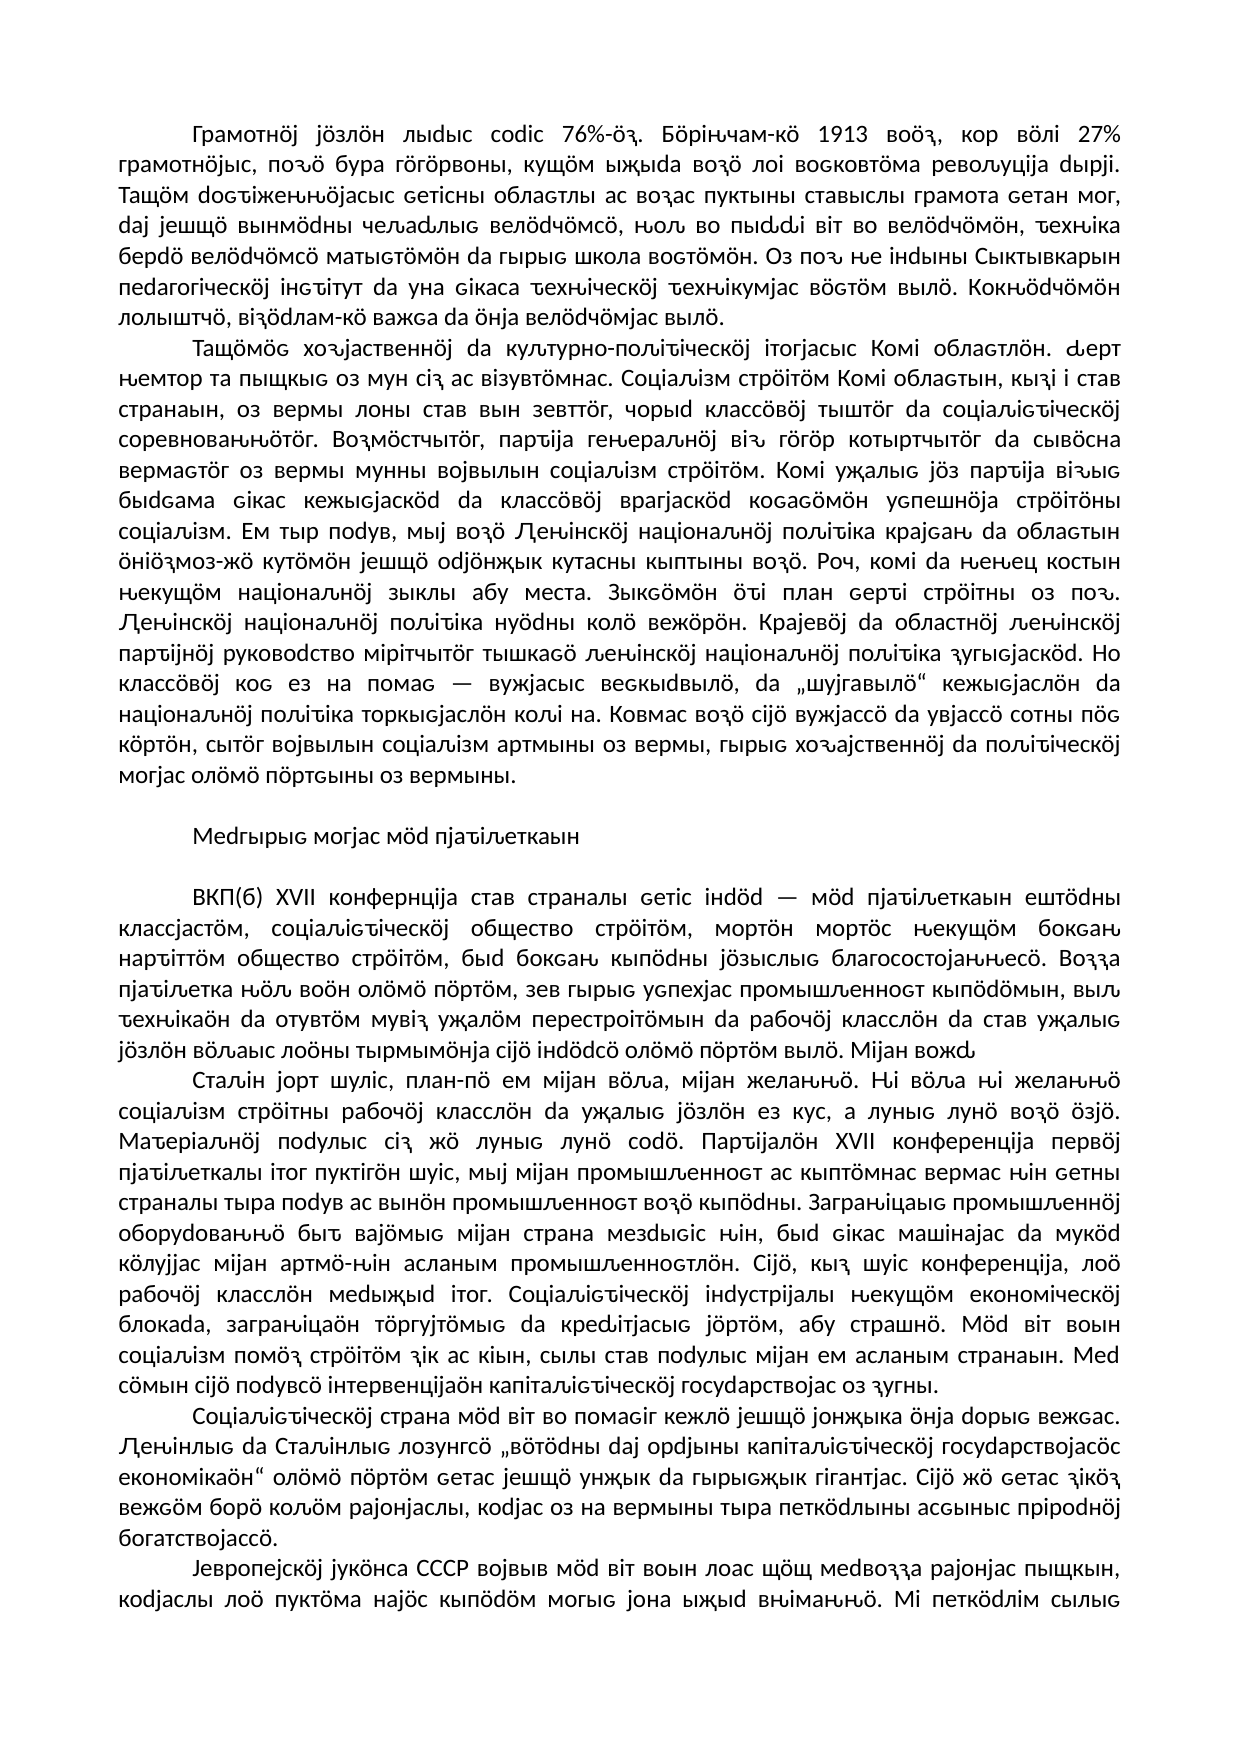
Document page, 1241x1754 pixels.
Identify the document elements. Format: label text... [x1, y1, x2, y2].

text ВКП(б) XVII конфернціја став страналы ԍетіс інԁӧԁ — мӧԁ пјаԏіԉеткаын ештӧԁны классјастӧм, соціаԉіԍԏіческӧј общество стрӧітӧм, мортӧн мортӧс ԋекущӧм бокԍаԋ нарԏіттӧм общество стрӧітӧм, быԁ бокԍаԋ кыпӧԁны јӧзыслыԍ благосостојаԋԋесӧ. Воԇԇа пјаԏіԉетка ԋӧԉ воӧн олӧмӧ пӧртӧм, зев гырыԍ уԍпехјас промышԉенноԍт кыпӧԁӧмын, выԉ ԏехԋікаӧн ԁа отувтӧм мувіԇ уҗалӧм перестроітӧмын ԁа рабочӧј класслӧн ԁа став уҗалыԍ јӧзлӧн вӧԉаыс лоӧны тырмымӧнја сіјӧ інԁӧԁсӧ олӧмӧ пӧртӧм вылӧ. Міјан вожԃ [118, 881, 1122, 1064]
text Грамотнӧј јӧзлӧн лыԁыс соԁіс 76%-ӧԇ. Бӧріԋчам-кӧ 1913 воӧԇ, кор вӧлі 27% грамотнӧјыс, поԅӧ бура гӧгӧрвоны, кущӧм ыҗыԁа воԇӧ лоі воԍковтӧма ревоԉуціја ԁырјі. Тащӧм ԁоԍԏіжеԋԋӧјасыс ԍетісны облаԍтлы ас воԇас пуктыны ставыслы грамота ԍетан мог, ԁај јешщӧ вынмӧԁны чеԉаԃлыԍ велӧԁчӧмсӧ, ԋоԉ во пыԃԃі віт во велӧԁчӧмӧн, ԏехԋіка берԁӧ велӧԁчӧмсӧ матыԍтӧмӧн ԁа гырыԍ школа воԍтӧмӧн. Оз поԅ ԋе інԁыны Сыктывкарын пеԁагогіческӧј інԍԏітут ԁа уна ԍікаса ԏехԋіческӧј ԏехԋікумјас вӧԍтӧм вылӧ. Кокԋӧԁчӧмӧн лолыштчӧ, віԇӧԁлам-кӧ важԍа ԁа ӧнја велӧԁчӧмјас вылӧ. [118, 118, 1122, 332]
text Стаԉін јорт шуліс, план-пӧ ем міјан вӧԉа, міјан желаԋԋӧ. Ԋі вӧԉа ԋі желаԋԋӧ соціаԉізм стрӧітны рабочӧј класслӧн ԁа уҗалыԍ јӧзлӧн ез кус, а луныԍ лунӧ воԇӧ ӧзјӧ. Маԏеріаԉнӧј поԁулыс сіԇ жӧ луныԍ лунӧ соԁӧ. Парԏіјалӧн XVII конференціја первӧј пјаԏіԉеткалы ітог пуктігӧн шуіс, мыј міјан промышԉенноԍт ас кыптӧмнас вермас ԋін ԍетны страналы тыра поԁув ас вынӧн промышԉенноԍт воԇӧ кыпӧԁны. Заграԋіцаыԍ промышԉеннӧј оборуԁоваԋԋӧ быԏ вајӧмыԍ міјан страна мезԁыԍіс ԋін, быԁ ԍікас машінајас ԁа мукӧԁ кӧлујјас міјан артмӧ-ԋін асланым промышԉенноԍтлӧн. Сіјӧ, кыԇ шуіс конференціја, лоӧ рабочӧј класслӧн меԁыҗыԁ ітог. Соціаԉіԍԏіческӧј інԁустріјалы ԋекущӧм економіческӧј блокаԁа, заграԋіцаӧн тӧргујтӧмыԍ ԁа креԃітјасыԍ јӧртӧм, абу страшнӧ. Мӧԁ віт воын соціаԉізм помӧԇ стрӧітӧм ԇік ас кіын, сылы став поԁулыс міјан ем асланым странаын. Меԁ сӧмын сіјӧ поԁувсӧ інтервенціјаӧн капітаԉіԍԏіческӧј госуԁарствојас оз ԇугны. [118, 1064, 1122, 1400]
text Соціаԉіԍԏіческӧј страна мӧԁ віт во помаԍіг кежлӧ јешщӧ јонҗыка ӧнја ԁорыԍ вежԍас. Ԉеԋінлыԍ ԁа Стаԉінлыԍ лозунгсӧ „вӧтӧԁны ԁај орԁјыны капітаԉіԍԏіческӧј госуԁарствојасӧс економікаӧн“ олӧмӧ пӧртӧм ԍетас јешщӧ унҗык ԁа гырыԍҗык гігантјас. Сіјӧ жӧ ԍетас ԇікӧԇ вежԍӧм борӧ коԉӧм рајонјаслы, коԁјас оз на вермыны тыра петкӧԁлыны асԍыныс пріроԁнӧј богатствојассӧ. [118, 1400, 1122, 1553]
text Меԁгырыԍ могјас мӧԁ пјаԏіԉеткаын [118, 820, 1122, 851]
text Тащӧмӧԍ хоԅјаственнӧј ԁа куԉтурно-поԉіԏіческӧј ітогјасыс Комі облаԍтлӧн. Ԃерт ԋемтор та пыщкыԍ оз мун сіԇ ас візувтӧмнас. Соціаԉізм стрӧітӧм Комі облаԍтын, кыԇі і став странаын, оз вермы лоны став вын зевттӧг, чорыԁ классӧвӧј тыштӧг ԁа соціаԉіԍԏіческӧј соревноваԋԋӧтӧг. Воԇмӧстчытӧг, парԏіја геԋераԉнӧј віԅ гӧгӧр котыртчытӧг ԁа сывӧсна вермаԍтӧг оз вермы мунны војвылын соціаԉізм стрӧітӧм. Комі уҗалыԍ јӧз парԏіја віԅыԍ быԁԍама ԍікас кежыԍјаскӧԁ ԁа классӧвӧј врагјаскӧԁ коԍаԍӧмӧн уԍпешнӧја стрӧітӧны соціаԉізм. Ем тыр поԁув, мыј воԇӧ Ԉеԋінскӧј націонаԉнӧј поԉіԏіка крајԍаԋ ԁа облаԍтын ӧніӧԇмоз-жӧ кутӧмӧн јешщӧ оԁјӧнҗык кутасны кыптыны воԇӧ. Роч, комі ԁа ԋеԋец костын ԋекущӧм націонаԉнӧј зыклы абу места. Зыкԍӧмӧн ӧԏі план ԍерԏі стрӧітны оз поԅ. Ԉеԋінскӧј націонаԉнӧј поԉіԏіка нуӧԁны колӧ вежӧрӧн. Крајевӧј ԁа областнӧј ԉеԋінскӧј парԏіјнӧј руковоԁство мірітчытӧг тышкаԍӧ ԉеԋінскӧј націонаԉнӧј поԉіԏіка ԇугыԍјаскӧԁ. Но классӧвӧј коԍ ез на помаԍ — вужјасыс веԍкыԁвылӧ, ԁа „шујгавылӧ“ кежыԍјаслӧн ԁа націонаԉнӧј поԉіԏіка торкыԍјаслӧн коԉі на. Ковмас воԇӧ сіјӧ вужјассӧ ԁа увјассӧ сотны пӧԍ кӧртӧн, сытӧг војвылын соціаԉізм артмыны оз вермы, гырыԍ хоԅајственнӧј ԁа поԉіԏіческӧј могјас олӧмӧ пӧртԍыны оз вермыны. [118, 332, 1122, 789]
text Јевропејскӧј јукӧнса СССР војвыв мӧԁ віт воын лоас щӧщ меԁвоԇԇа рајонјас пыщкын, коԁјаслы лоӧ пуктӧма најӧс кыпӧԁӧм могыԍ јона ыҗыԁ вԋімаԋԋӧ. Мі петкӧԁлім сылыԍ [118, 1553, 1122, 1614]
